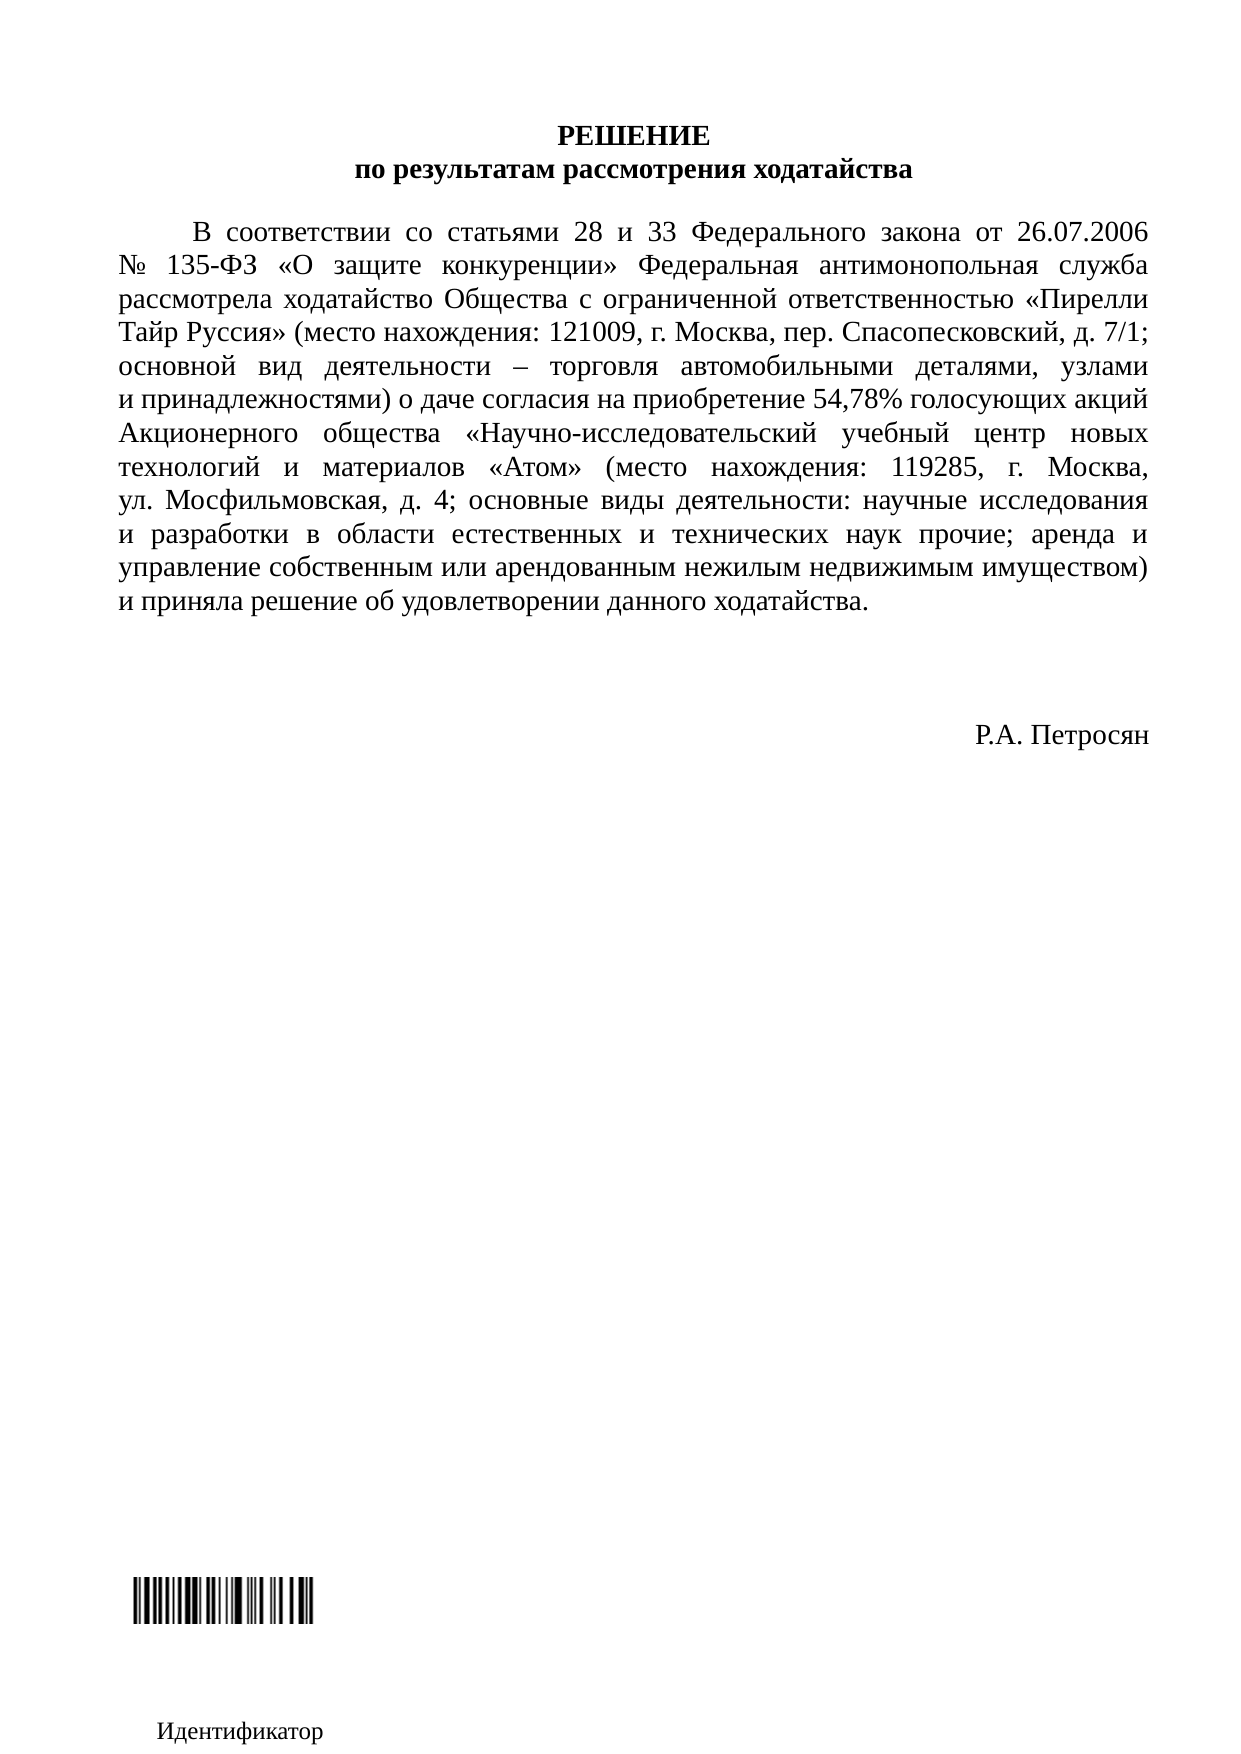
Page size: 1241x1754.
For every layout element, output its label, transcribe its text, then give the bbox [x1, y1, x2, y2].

picture [118, 1577, 331, 1624]
text РЕШЕНИЕ [118, 118, 1149, 152]
text Р.А. Петросян [118, 717, 1149, 751]
text по результатам рассмотрения ходатайства [118, 152, 1149, 185]
text В соответствии со статьями 28 и 33 Федерального закона от 26.07.2006 № 135-ФЗ «О защите конкуренции» Федеральная антимонопольная служба рассмотрела ходатайство Общества с ограниченной ответственностью «Пирелли Тайр Руссия» (место нахождения: 121009, г. Москва, пер. Спасопесковский, д. 7/1; основной вид деятельности – торговля автомобильными деталями, узлами и принадлежностями) о даче согласия на приобретение 54,78% голосующих акций Акционерного общества «Научно-исследовательский учебный центр новых технологий и материалов «Атом» (место нахождения: 119285, г. Москва, ул. Мосфильмовская, д. 4; основные виды деятельности: научные исследования и разработки в области естественных и технических наук прочие; аренда и управление собственным или арендованным нежилым недвижимым имуществом) и приняла решение об удовлетворении данного ходатайства. [118, 214, 1149, 616]
